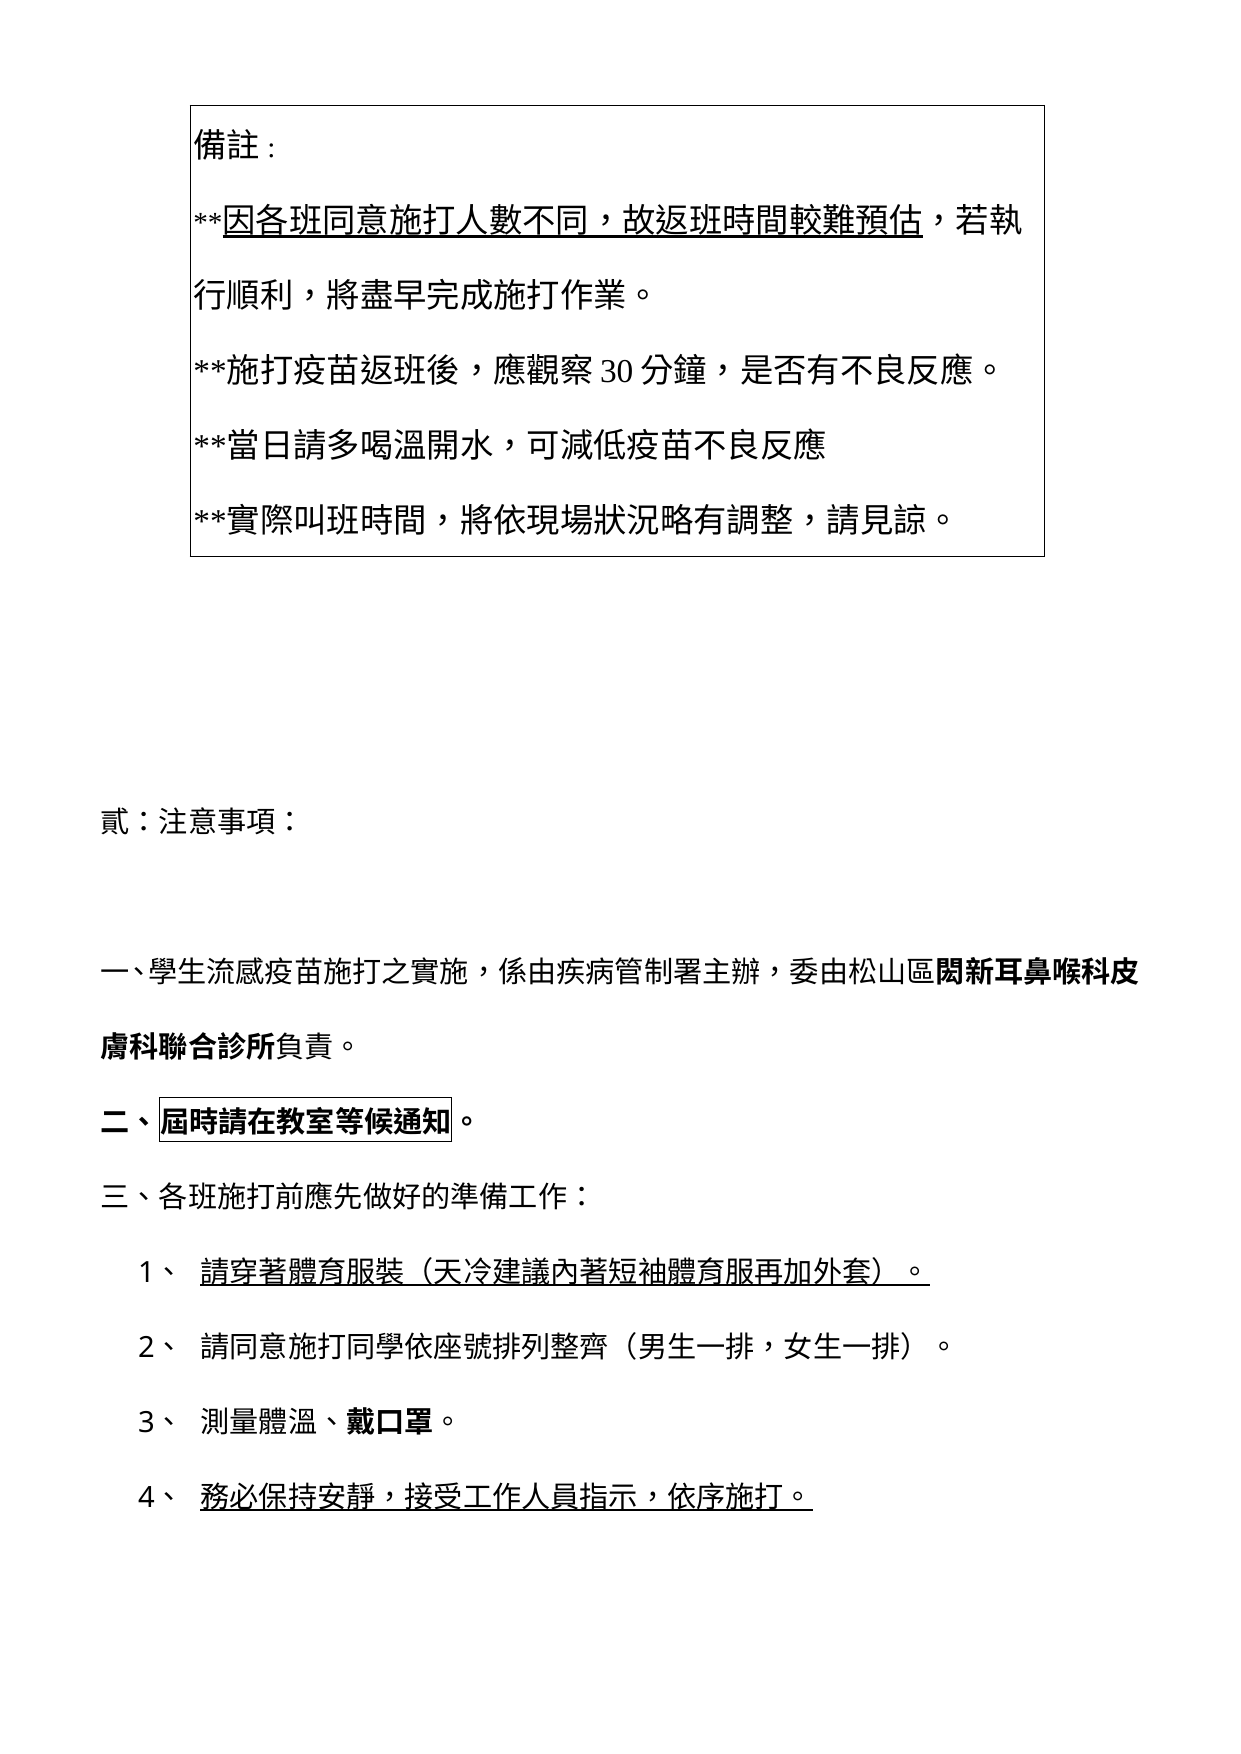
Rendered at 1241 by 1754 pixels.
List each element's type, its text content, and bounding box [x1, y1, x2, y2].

text 三、各班施打前應先做好的準備工作： [100, 1157, 1140, 1232]
list 請穿著體育服裝（天冷建議內著短袖體育服再加外套）。 [138, 1232, 1140, 1307]
list 請同意施打同學依座號排列整齊（男生一排，女生一排）。 [138, 1307, 1140, 1382]
text 一、學生流感疫苗施打之實施，係由疾病管制署主辦，委由松山區閎新耳鼻喉科皮膚科聯合診所負責。 [100, 932, 1140, 1082]
list 測量體溫、戴口罩。 [138, 1382, 1140, 1457]
list 務必保持安靜，接受工作人員指示，依序施打。 [138, 1457, 1140, 1532]
text 貳：注意事項： [100, 782, 1140, 857]
text 二、屆時請在教室等候通知。 [100, 1082, 1140, 1157]
table_cell 備註 : **因各班同意施打人數不同，故返班時間較難預估，若執行順利，將盡早完成施打作業。 **施打疫苗返班後，應觀察30分鐘，是否有不良反應。 **當日請多喝溫開水，可減低疫苗不良反應 **實際叫班時間，將依現場狀況略有調整，請見諒。 [191, 106, 1044, 556]
